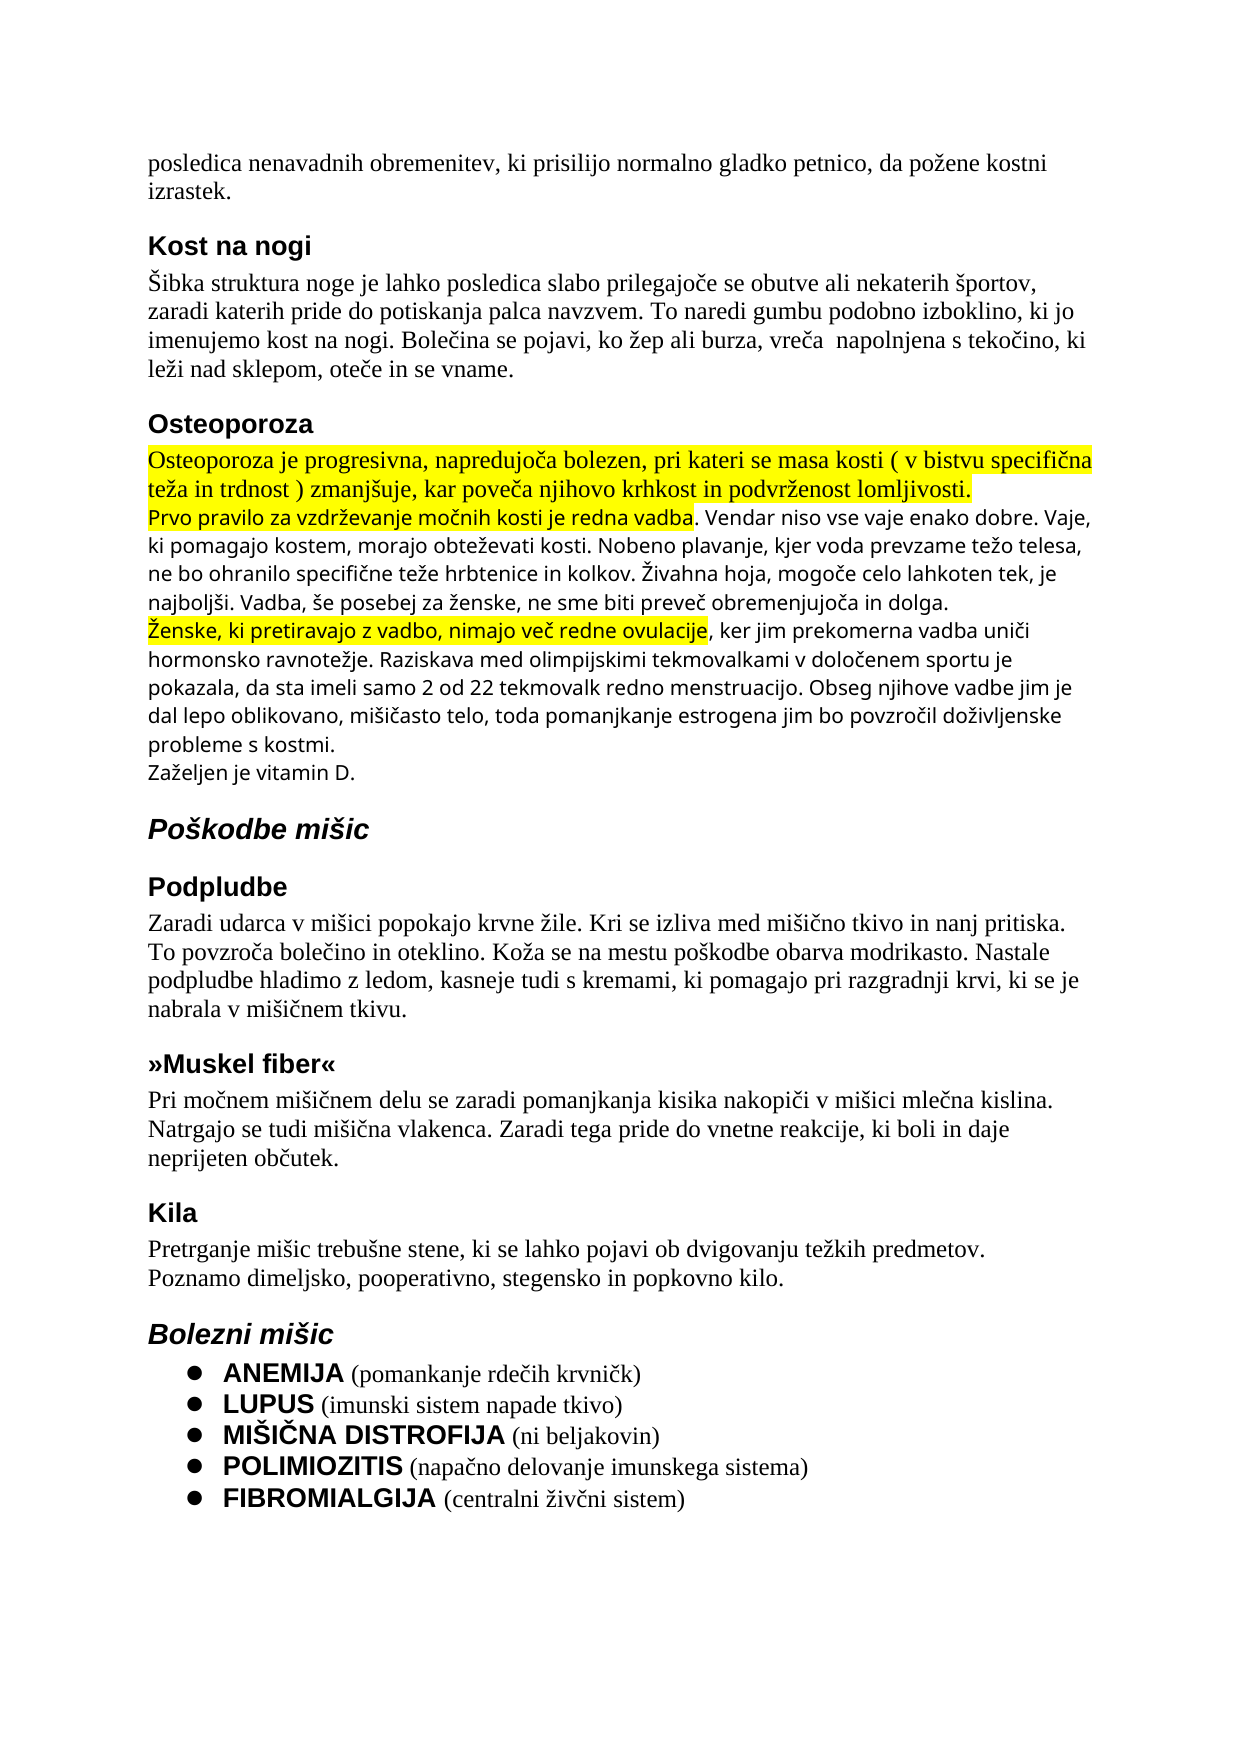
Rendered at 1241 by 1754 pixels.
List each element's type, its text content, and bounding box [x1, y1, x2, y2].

text posledica nenavadnih obremenitev, ki prisilijo normalno gladko petnico, da požene kostni izrastek. [148, 148, 1093, 205]
subtitle Kila [148, 1197, 1093, 1228]
text Osteoporoza je progresivna, napredujoča bolezen, pri kateri se masa kosti ( v bistvu specifična teža in trdnost ) zmanjšuje, kar poveča njihovo krhkost in podvrženost lomljivosti. [148, 445, 1093, 503]
subtitle Podpludbe [148, 871, 1093, 902]
list LUPUS (imunski sistem napade tkivo) [185, 1388, 1093, 1419]
text Pri močnem mišičnem delu se zaradi pomanjkanja kisika nakopiči v mišici mlečna kislina. Natrgajo se tudi mišična vlakenca. Zaradi tega pride do vnetne reakcije, ki boli in daje neprijeten občutek. [148, 1086, 1093, 1172]
text Poznamo dimeljsko, pooperativno, stegensko in popkovno kilo. [148, 1263, 1093, 1292]
list MIŠIČNA DISTROFIJA (ni beljakovin) [185, 1419, 1093, 1450]
text Prvo pravilo za vzdrževanje močnih kosti je redna vadba. Vendar niso vse vaje enako dobre. Vaje, ki pomagajo kostem, morajo obteževati kosti. Nobeno plavanje, kjer voda prevzame težo telesa, ne bo ohranilo specifične teže hrbtenice in kolkov. Živahna hoja, mogoče celo lahkoten tek, je najboljši. Vadba, še posebej za ženske, ne sme biti preveč obremenjujoča in dolga. [148, 503, 1093, 616]
subtitle Bolezni mišic [148, 1317, 1093, 1350]
list POLIMIOZITIS (napačno delovanje imunskega sistema) [185, 1450, 1093, 1482]
subtitle Poškodbe mišic [148, 812, 1093, 846]
list FIBROMIALGIJA (centralni živčni sistem) [185, 1482, 1093, 1513]
subtitle »Muskel fiber« [148, 1048, 1093, 1079]
text Zaželjen je vitamin D. [148, 758, 1093, 787]
text Pretrganje mišic trebušne stene, ki se lahko pojavi ob dvigovanju težkih predmetov. [148, 1234, 1093, 1263]
text Zaradi udarca v mišici popokajo krvne žile. Kri se izliva med mišično tkivo in nanj pritiska. To povzroča bolečino in oteklino. Koža se na mestu poškodbe obarva modrikasto. Nastale podpludbe hladimo z ledom, kasneje tudi s kremami, ki pomagajo pri razgradnji krvi, ki se je nabrala v mišičnem tkivu. [148, 908, 1093, 1023]
text Šibka struktura noge je lahko posledica slabo prilegajoče se obutve ali nekaterih športov, zaradi katerih pride do potiskanja palca navzvem. To naredi gumbu podobno izboklino, ki jo imenujemo kost na nogi. Bolečina se pojavi, ko žep ali burza, vreča napolnjena s tekočino, ki leži nad sklepom, oteče in se vname. [148, 268, 1093, 383]
subtitle Kost na nogi [148, 230, 1093, 261]
subtitle Osteoporoza [148, 408, 1093, 439]
text Ženske, ki pretiravajo z vadbo, nimajo več redne ovulacije, ker jim prekomerna vadba uniči hormonsko ravnotežje. Raziskava med olimpijskimi tekmovalkami v določenem sportu je pokazala, da sta imeli samo 2 od 22 tekmovalk redno menstruacijo. Obseg njihove vadbe jim je dal lepo oblikovano, mišičasto telo, toda pomanjkanje estrogena jim bo povzročil doživljenske probleme s kostmi. [148, 616, 1093, 758]
list ANEMIJA (pomankanje rdečih krvničk) [185, 1357, 1093, 1388]
